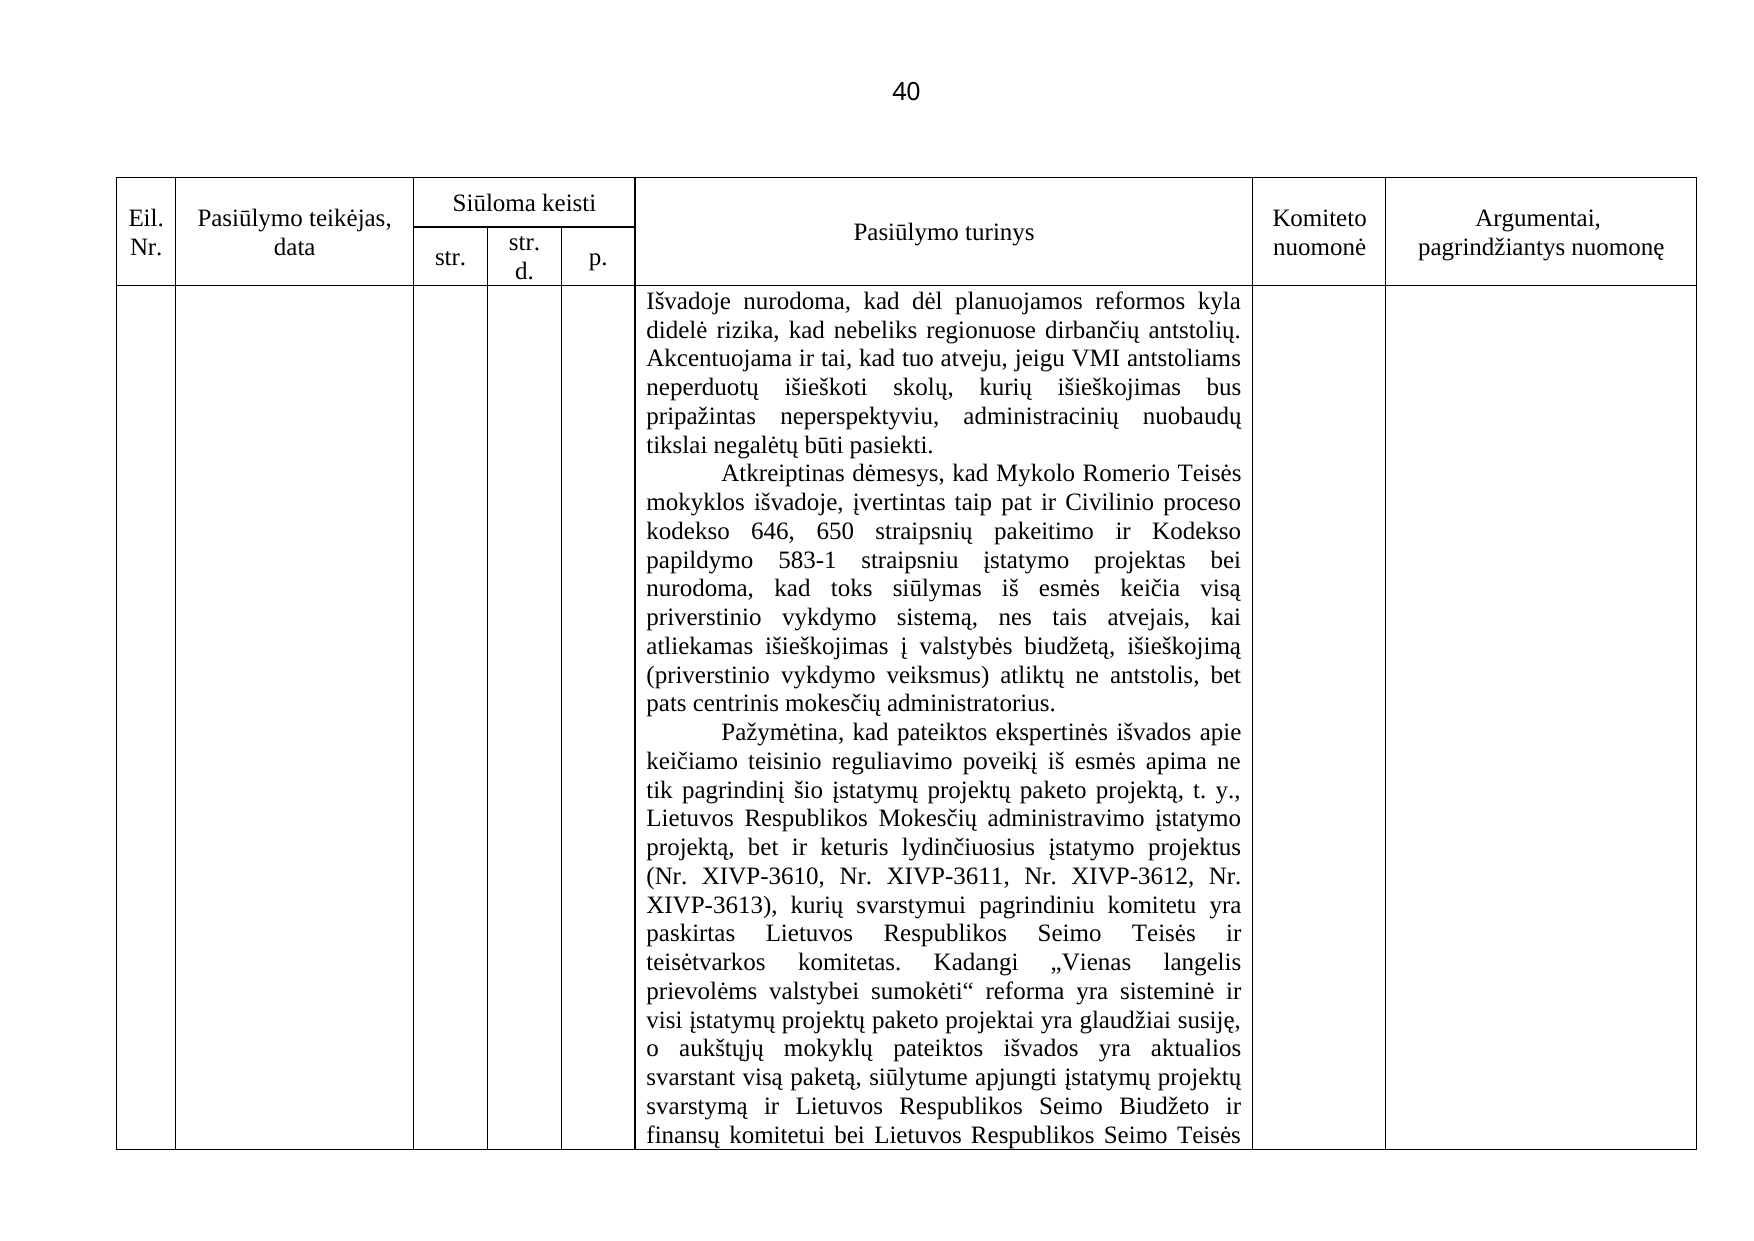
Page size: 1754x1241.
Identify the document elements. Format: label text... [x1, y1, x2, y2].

table_cell [117, 286, 175, 1148]
table_cell str. d. [488, 228, 561, 285]
table_cell p. [562, 228, 634, 285]
table_cell str. [414, 228, 487, 285]
table_header Eil. Nr. [117, 178, 175, 285]
table_cell [176, 286, 413, 1148]
table_header Pasiūlymo teikėjas, data [176, 178, 413, 285]
table_header Komiteto nuomonė [1253, 178, 1385, 285]
table_cell [1253, 286, 1385, 1148]
table_cell [414, 286, 487, 1148]
table_cell [1386, 286, 1696, 1148]
table_cell [488, 286, 561, 1148]
table_header Pasiūlymo turinys [636, 178, 1252, 285]
table_header Argumentai, pagrindžiantys nuomonę [1386, 178, 1696, 285]
table_header Siūloma keisti [414, 178, 634, 226]
table_cell Išvadoje nurodoma, kad dėl planuojamos reformos kyla didelė rizika, kad nebeliks regionuose dirbančių antstolių. Akcentuojama ir tai, kad tuo atveju, jeigu VMI antstoliams neperduotų išieškoti skolų, kurių išieškojimas bus pripažintas neperspektyviu, administracinių nuobaudų tikslai negalėtų būti pasiekti. Atkreiptinas dėmesys, kad Mykolo Romerio Teisės mokyklos išvadoje, įvertintas taip pat ir Civilinio proceso kodekso 646, 650 straipsnių pakeitimo ir Kodekso papildymo 583-1 straipsniu įstatymo projektas bei nurodoma, kad toks siūlymas iš esmės keičia visą priverstinio vykdymo sistemą, nes tais atvejais, kai atliekamas išieškojimas į valstybės biudžetą, išieškojimą (priverstinio vykdymo veiksmus) atliktų ne antstolis, bet pats centrinis mokesčių administratorius. Pažymėtina, kad pateiktos ekspertinės išvados apie keičiamo teisinio reguliavimo poveikį iš esmės apima ne tik pagrindinį šio įstatymų projektų paketo projektą, t. y., Lietuvos Respublikos Mokesčių administravimo įstatymo projektą, bet ir keturis lydinčiuosius įstatymo projektus (Nr. XIVP-3610, Nr. XIVP-3611, Nr. XIVP-3612, Nr. XIVP-3613), kurių svarstymui pagrindiniu komitetu yra paskirtas Lietuvos Respublikos Seimo Teisės ir teisėtvarkos komitetas. Kadangi „Vienas langelis prievolėms valstybei sumokėti“ reforma yra sisteminė ir visi įstatymų projektų paketo projektai yra glaudžiai susiję, o aukštųjų mokyklų pateiktos išvados yra aktualios svarstant visą paketą, siūlytume apjungti įstatymų projektų svarstymą ir Lietuvos Respublikos Seimo Biudžeto ir finansų komitetui bei Lietuvos Respublikos Seimo Teisės [636, 286, 1252, 1148]
table_cell [562, 286, 634, 1148]
